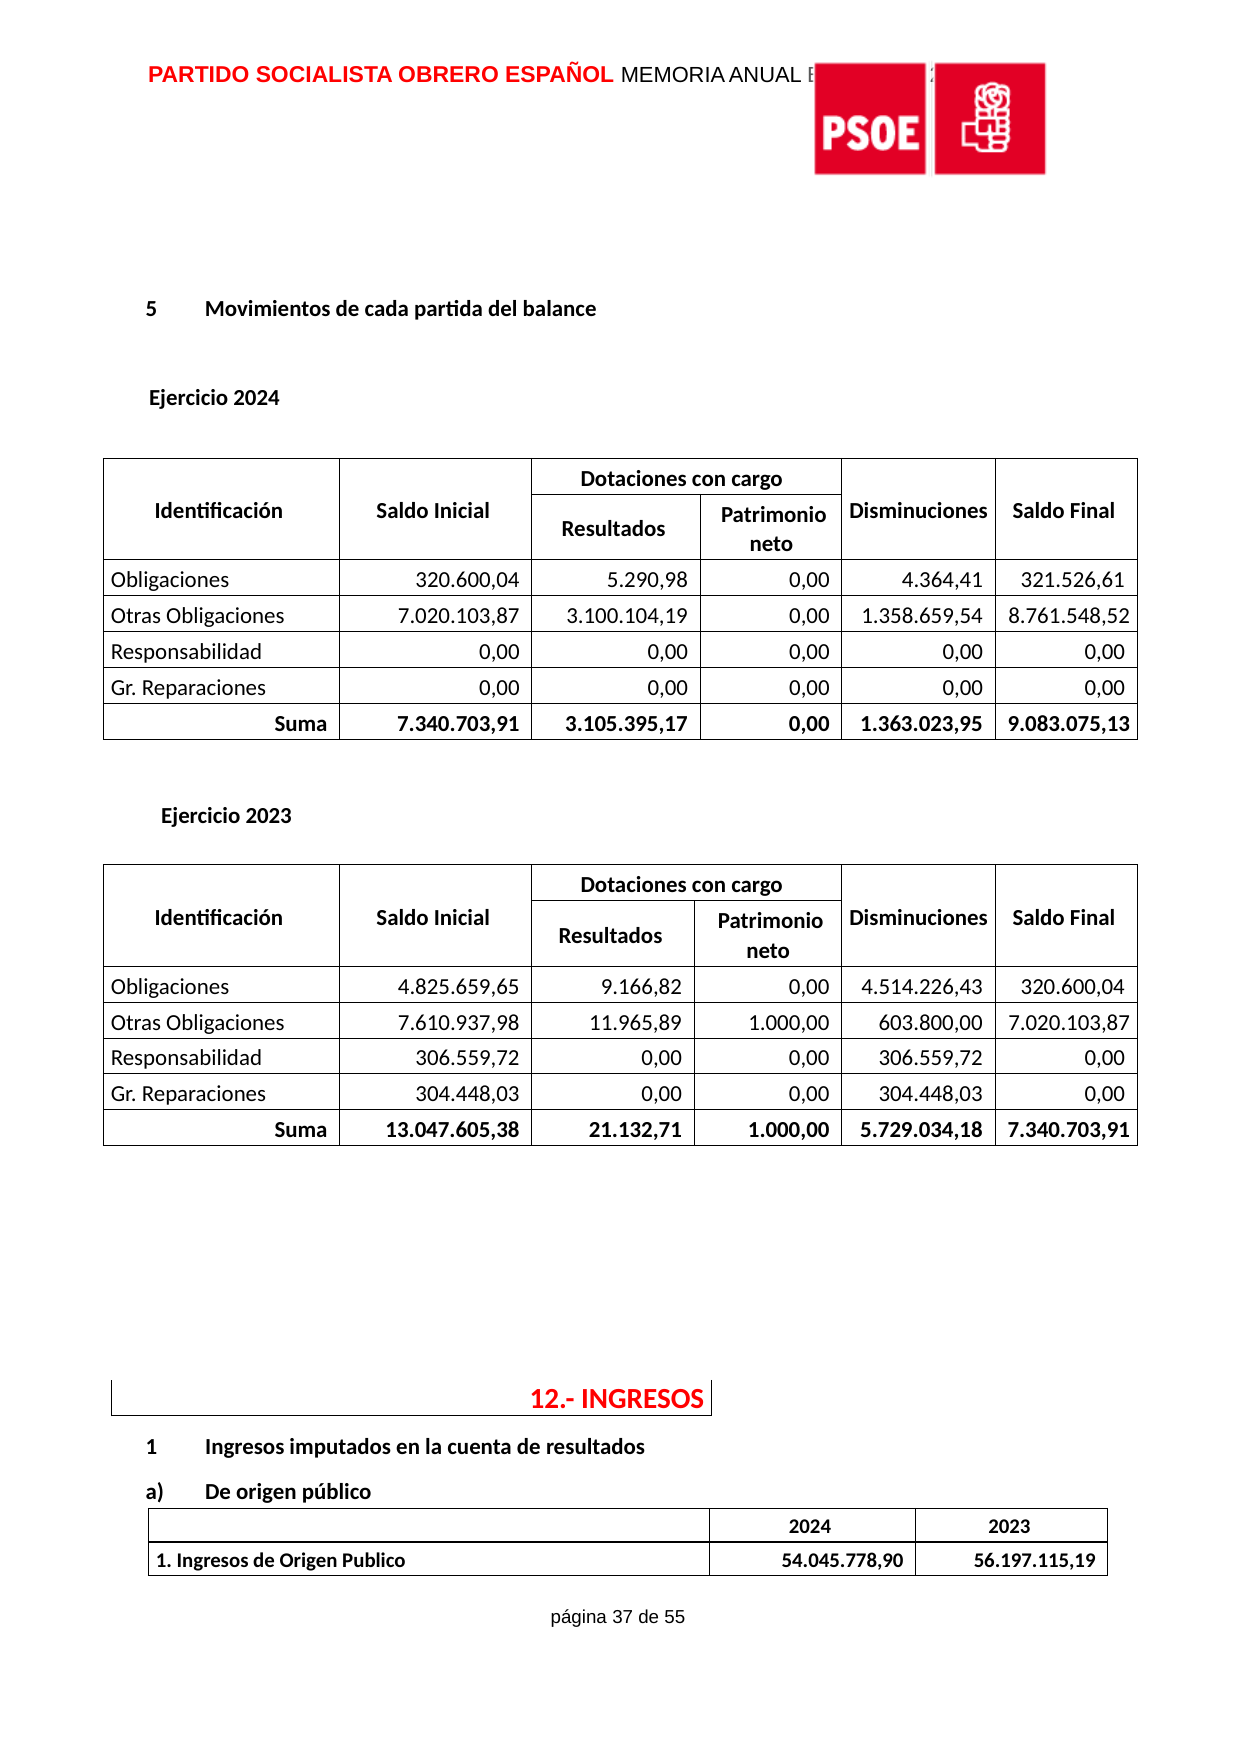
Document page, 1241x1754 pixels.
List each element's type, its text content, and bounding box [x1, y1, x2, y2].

table_cell 0,00 [842, 632, 995, 667]
table_cell 0,00 [701, 596, 841, 631]
table_cell 9.166,82 [532, 967, 694, 1002]
table_header 2024 [710, 1509, 915, 1541]
table_cell Gr. Reparaciones [104, 1074, 339, 1109]
subtitle 12.- INGRESOS [112, 1380, 711, 1415]
table_cell 0,00 [532, 668, 700, 703]
table_cell 5.729.034,18 [842, 1110, 995, 1145]
table_cell Obligaciones [104, 560, 339, 595]
table_cell Responsabilidad [104, 632, 339, 667]
text 5 Movimientos de cada partida del balance [111, 294, 1093, 323]
table_cell Responsabilidad [104, 1039, 339, 1073]
table_cell 0,00 [340, 632, 531, 667]
table_cell 0,00 [996, 668, 1137, 703]
table_cell 13.047.605,38 [340, 1110, 531, 1145]
table_cell 0,00 [532, 1039, 694, 1073]
table_cell 4.825.659,65 [340, 967, 531, 1002]
table_cell 1.000,00 [695, 1003, 841, 1037]
table_header Saldo Inicial [340, 865, 531, 966]
table_cell 3.105.395,17 [532, 704, 700, 738]
table_cell Resultados [532, 901, 694, 966]
table_header Disminuciones [842, 459, 995, 559]
table_cell 306.559,72 [842, 1039, 995, 1073]
table_cell 8.761.548,52 [996, 596, 1137, 631]
table_header [149, 1509, 709, 1541]
table_cell 21.132,71 [532, 1110, 694, 1145]
table_cell 0,00 [695, 1074, 841, 1109]
subtitle Ejercicio 2024 [149, 383, 1093, 411]
table_cell 0,00 [701, 632, 841, 667]
table_cell Patrimonio neto [701, 495, 841, 559]
table_cell Suma [104, 704, 339, 738]
table_header Dotaciones con cargo [532, 865, 841, 900]
table_cell 320.600,04 [340, 560, 531, 595]
table_cell Gr. Reparaciones [104, 668, 339, 703]
table_header Saldo Final [996, 865, 1137, 966]
table_cell 4.364,41 [842, 560, 995, 595]
table_cell 0,00 [842, 668, 995, 703]
table_cell 1. Ingresos de Origen Publico [149, 1543, 709, 1575]
table_cell 0,00 [996, 632, 1137, 667]
table_cell 0,00 [340, 668, 531, 703]
table_cell 0,00 [996, 1039, 1137, 1073]
table_cell 4.514.226,43 [842, 967, 995, 1002]
table_cell 321.526,61 [996, 560, 1137, 595]
table_cell 7.020.103,87 [996, 1003, 1137, 1037]
table_header Saldo Inicial [340, 459, 531, 559]
table_header Disminuciones [842, 865, 995, 966]
table_cell 56.197.115,19 [916, 1543, 1107, 1575]
table_cell 306.559,72 [340, 1039, 531, 1073]
table_cell 0,00 [532, 632, 700, 667]
table_header Identificación [104, 865, 339, 966]
table_cell 0,00 [701, 560, 841, 595]
table_cell Resultados [532, 495, 700, 559]
table_cell 9.083.075,13 [996, 704, 1137, 738]
table_cell 304.448,03 [340, 1074, 531, 1109]
table_cell Suma [104, 1110, 339, 1145]
table_cell 5.290,98 [532, 560, 700, 595]
table_cell 0,00 [701, 668, 841, 703]
table_cell 7.340.703,91 [996, 1110, 1137, 1145]
table_header Identificación [104, 459, 339, 559]
table_cell 1.363.023,95 [842, 704, 995, 738]
table_header Saldo Final [996, 459, 1137, 559]
table_cell 0,00 [532, 1074, 694, 1109]
table_cell 0,00 [695, 1039, 841, 1073]
subtitle Ejercicio 2023 [109, 789, 1093, 832]
table_cell 7.610.937,98 [340, 1003, 531, 1037]
table_header Dotaciones con cargo [532, 459, 841, 494]
table_cell 0,00 [996, 1074, 1137, 1109]
subtitle a) De origen público [111, 1477, 1093, 1505]
table_cell 54.045.778,90 [710, 1543, 915, 1575]
table_cell 11.965,89 [532, 1003, 694, 1037]
table_cell 1.358.659,54 [842, 596, 995, 631]
table_cell Otras Obligaciones [104, 1003, 339, 1037]
table_header 2023 [916, 1509, 1107, 1541]
table_cell Otras Obligaciones [104, 596, 339, 631]
table_cell 7.020.103,87 [340, 596, 531, 631]
table_cell Obligaciones [104, 967, 339, 1002]
table_cell 1.000,00 [695, 1110, 841, 1145]
table_cell 304.448,03 [842, 1074, 995, 1109]
table_cell 0,00 [701, 704, 841, 738]
table_cell 0,00 [695, 967, 841, 1002]
text 1 Ingresos imputados en la cuenta de resultados [111, 1432, 1093, 1460]
table_cell 3.100.104,19 [532, 596, 700, 631]
table_cell 603.800,00 [842, 1003, 995, 1037]
table_cell 320.600,04 [996, 967, 1137, 1002]
table_cell 7.340.703,91 [340, 704, 531, 738]
table_cell Patrimonio neto [695, 901, 841, 966]
